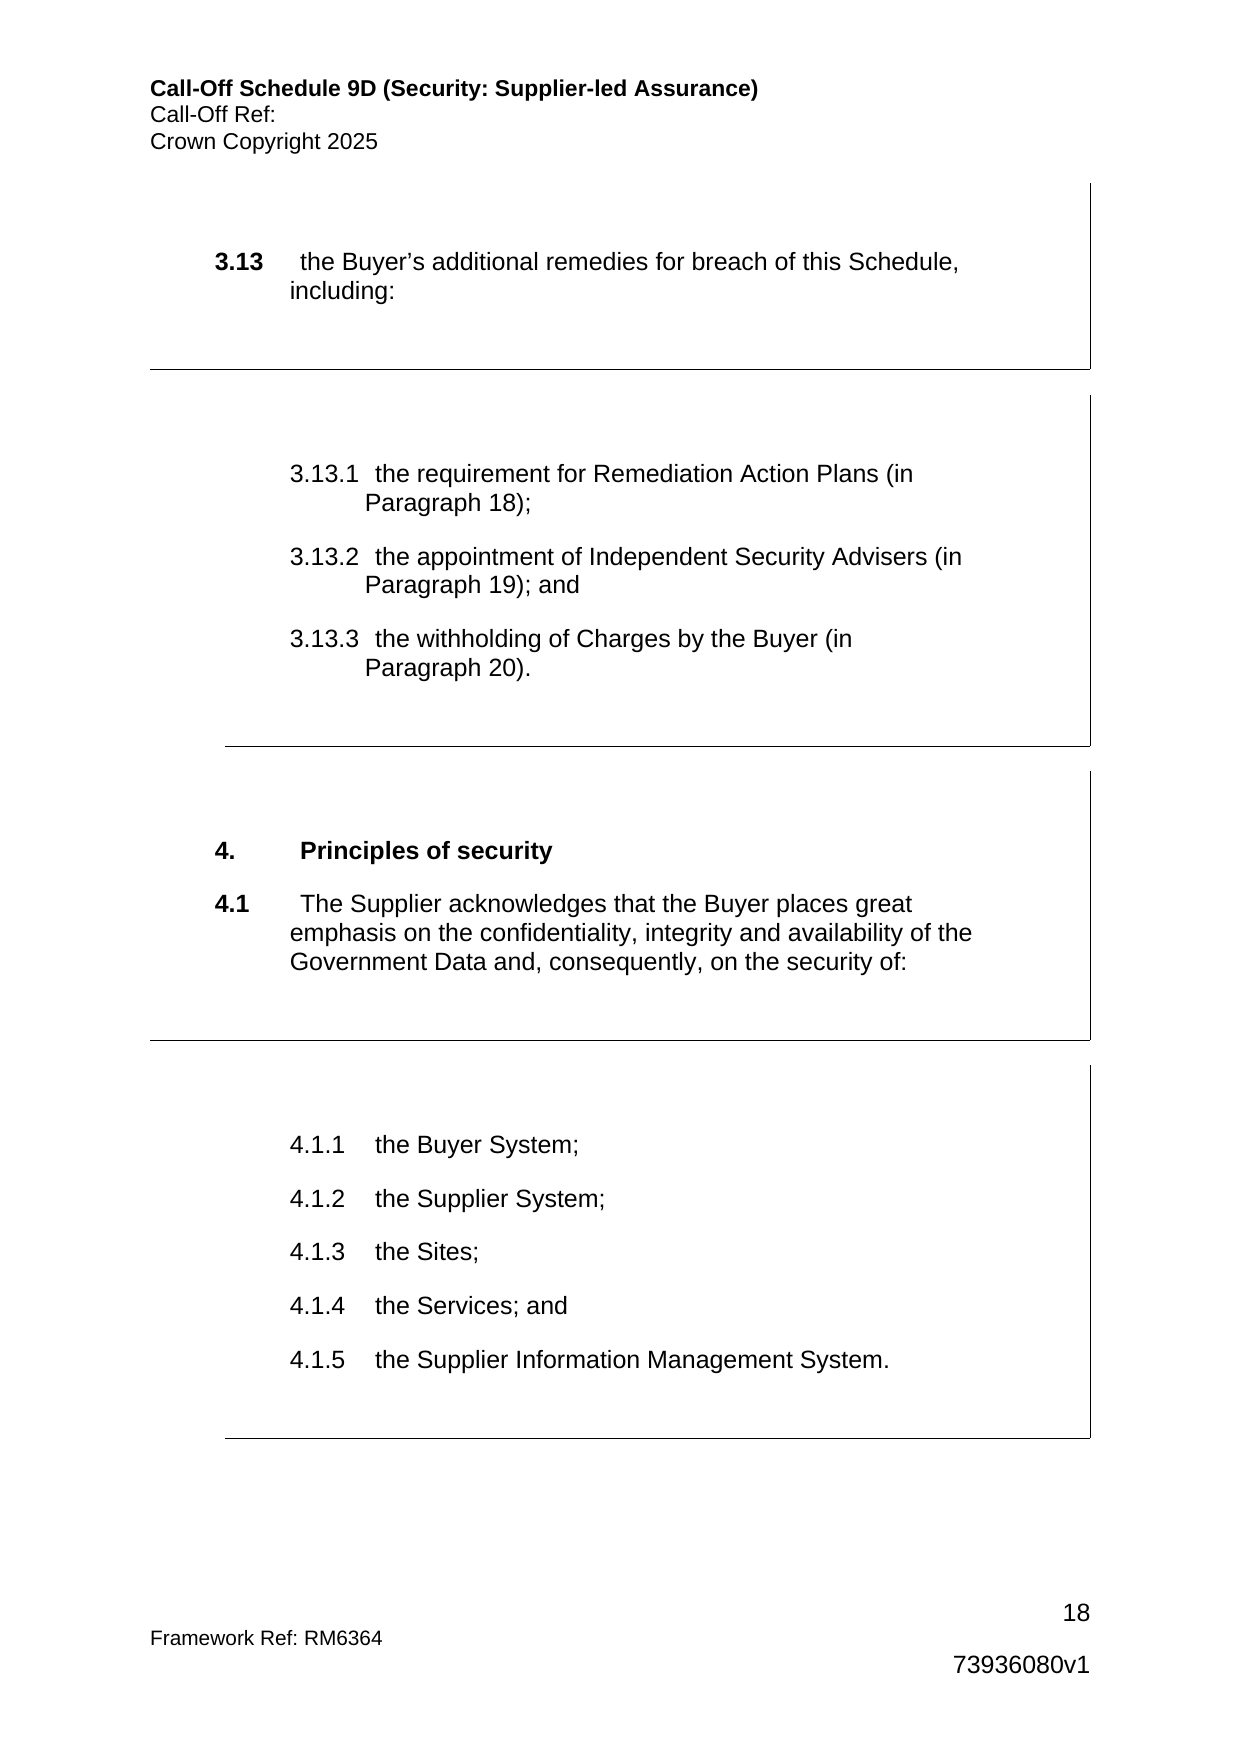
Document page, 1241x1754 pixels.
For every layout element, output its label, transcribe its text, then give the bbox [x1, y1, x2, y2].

subtitle Principles of security [150, 771, 1090, 825]
subtitle the Services; and [225, 1227, 1090, 1280]
subtitle the appointment of Independent Security Advisers (in Paragraph 19); and [225, 477, 1090, 559]
subtitle the Supplier System; [225, 1119, 1090, 1173]
subtitle the Buyer’s additional remedies for breach of this Schedule, including: [150, 183, 1090, 369]
subtitle the requirement for Remediation Action Plans (in Paragraph 18); [225, 394, 1090, 477]
subtitle the Buyer System; [225, 1065, 1090, 1119]
subtitle the Sites; [225, 1173, 1090, 1227]
subtitle The Supplier acknowledges that the Buyer places great emphasis on the confidentiality, integrity and availability of the Government Data and, consequently, on the security of: [150, 825, 1090, 1040]
subtitle the withholding of Charges by the Buyer (in Paragraph 20). [225, 559, 1090, 746]
subtitle the Supplier Information Management System. [225, 1280, 1090, 1438]
